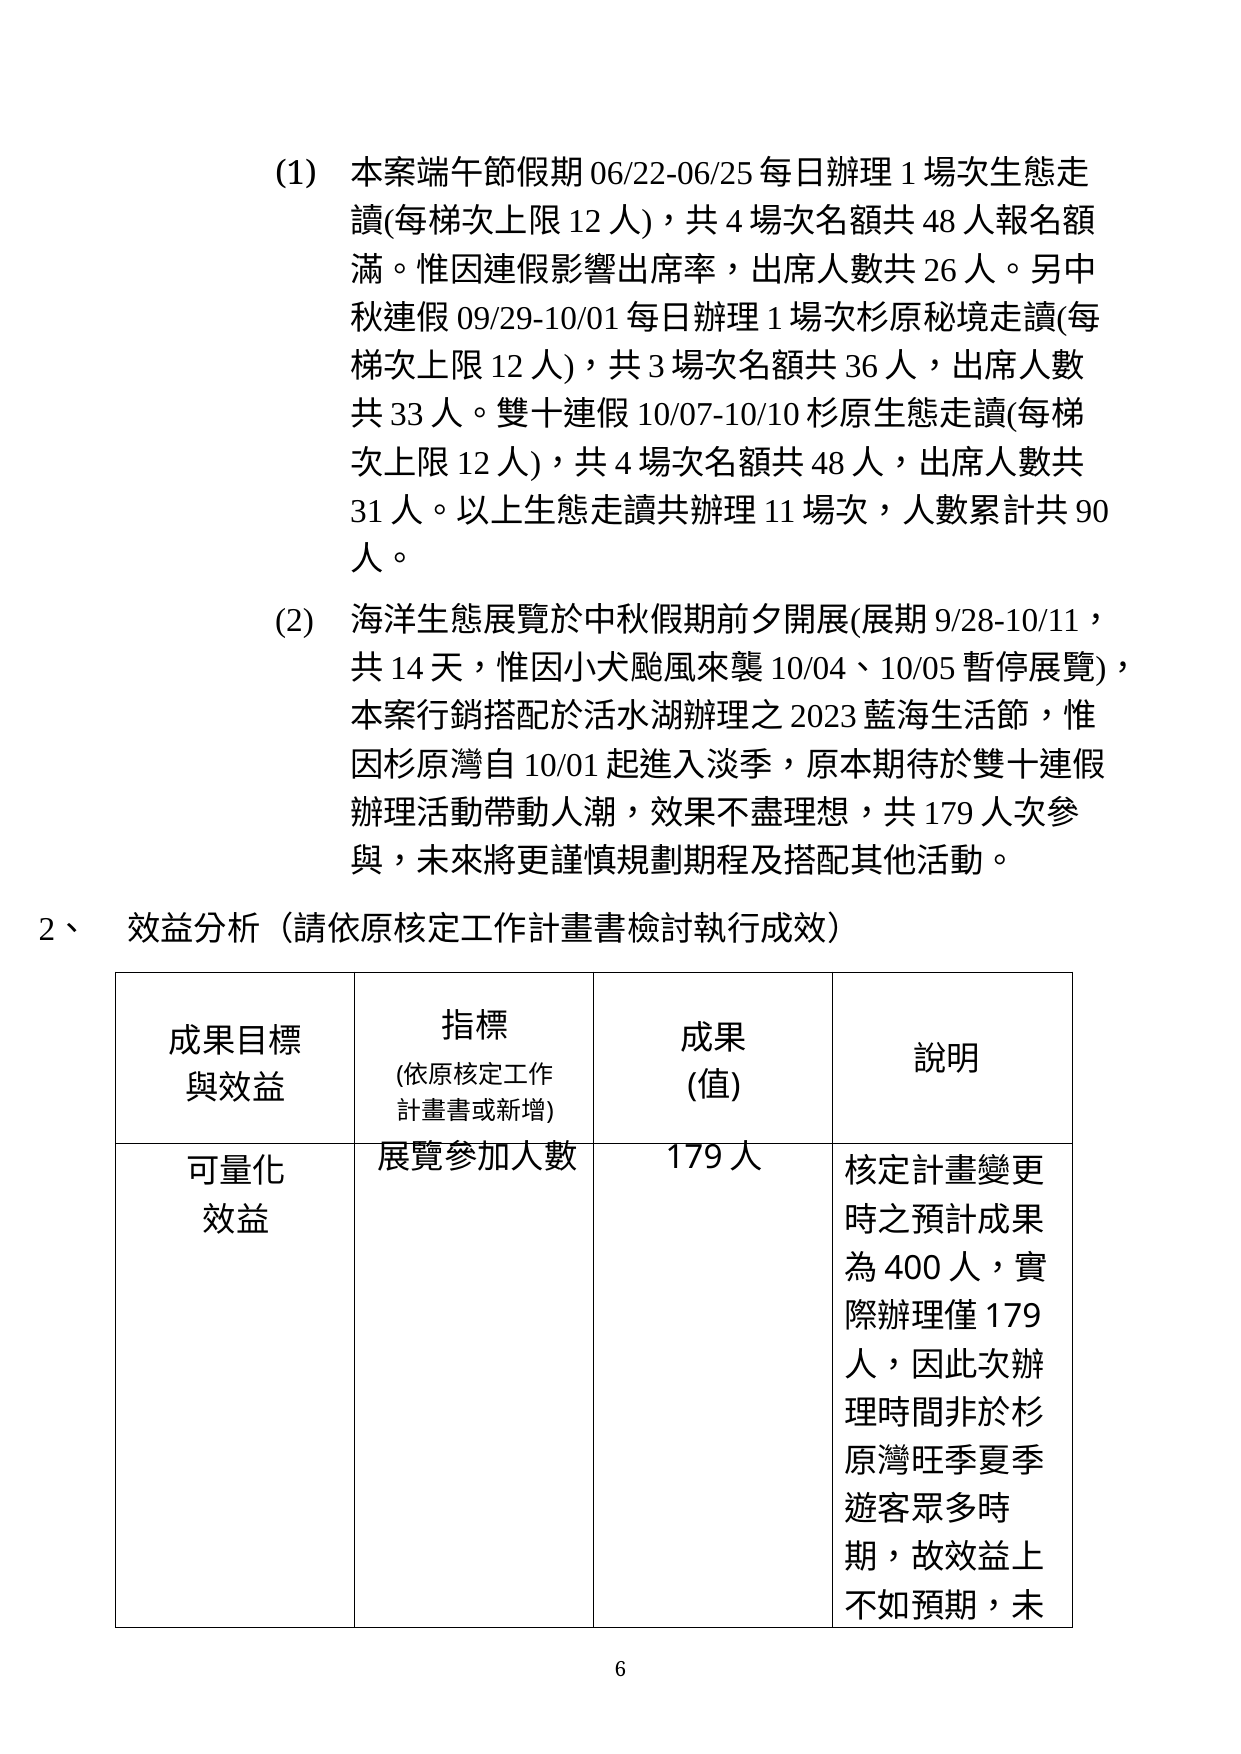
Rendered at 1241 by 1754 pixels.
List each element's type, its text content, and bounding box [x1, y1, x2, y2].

list 海洋生態展覽於中秋假期前夕開展(展期9/28-10/11，共14天，惟因小犬颱風來襲10/04、10/05暫停展覽)，本案行銷搭配於活水湖辦理之2023藍海生活節，惟因杉原灣自10/01起進入淡季，原本期待於雙十連假辦理活動帶動人潮，效果不盡理想，共179人次參與，未來將更謹慎規劃期程及搭配其他活動。 [275, 593, 1113, 882]
list 效益分析（請依原核定工作計畫書檢討執行成效） [38, 902, 1116, 950]
table_cell 179人 [594, 1144, 832, 1627]
table_header 指標 (依原核定工作計畫書或新增) [355, 973, 593, 1143]
table_cell 核定計畫變更時之預計成果為400人，實際辦理僅179人，因此次辦理時間非於杉原灣旺季夏季遊客眾多時期，故效益上不如預期，未 [833, 1144, 1072, 1627]
table_cell 展覽參加人數 [355, 1144, 593, 1627]
table_header 說明 [833, 973, 1072, 1143]
list 本案端午節假期06/22-06/25每日辦理1場次生態走讀(每梯次上限12人)，共4場次名額共48人報名額滿。惟因連假影響出席率，出席人數共26人。另中秋連假09/29-10/01每日辦理1場次杉原秘境走讀(每梯次上限12人)，共3場次名額共36人，出席人數共33人。雙十連假10/07-10/10杉原生態走讀(每梯次上限12人)，共4場次名額共48人，出席人數共31人。以上生態走讀共辦理11場次，人數累計共90人。 [275, 146, 1113, 580]
table_header 成果目標 與效益 [116, 973, 354, 1143]
table_cell 可量化 效益 [116, 1144, 354, 1627]
table_header 成果 (值) [594, 973, 832, 1143]
